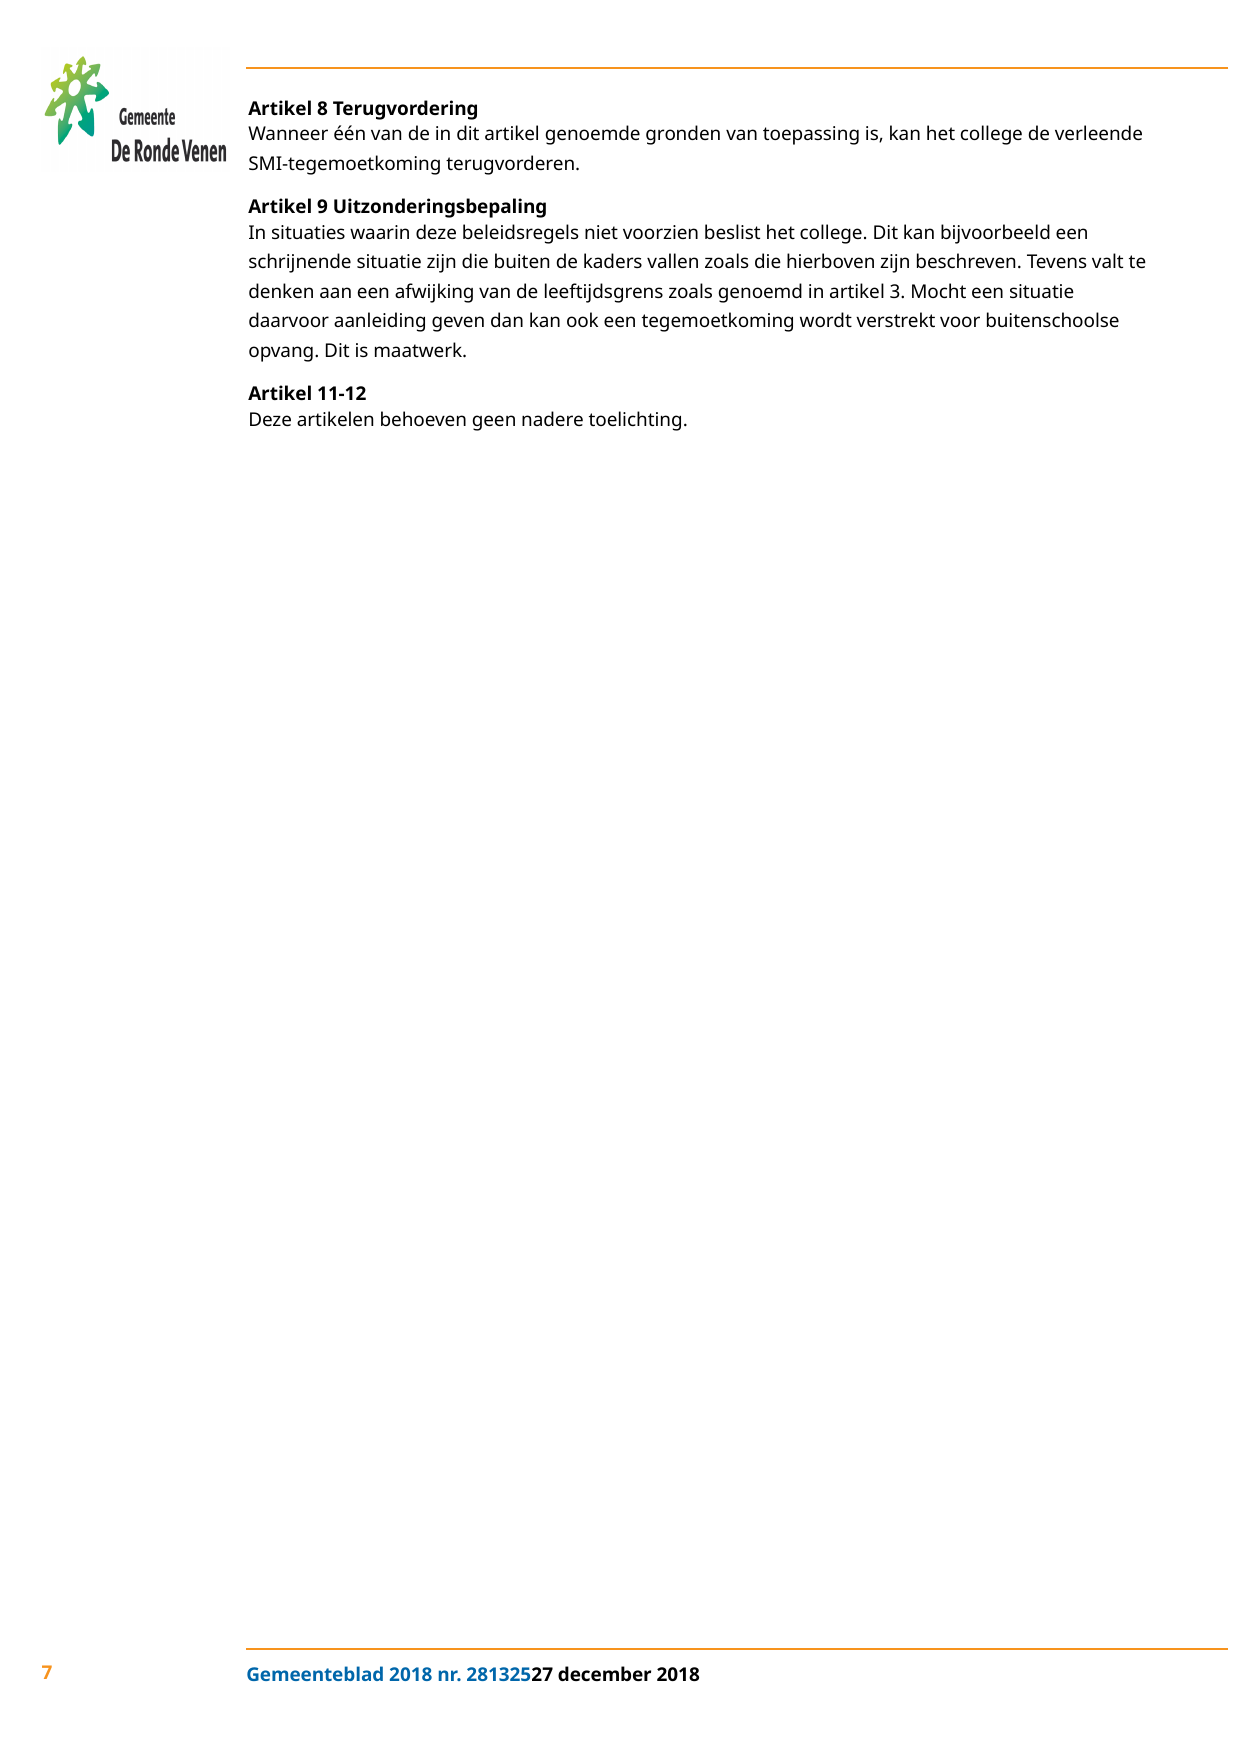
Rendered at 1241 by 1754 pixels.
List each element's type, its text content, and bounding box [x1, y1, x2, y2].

text Artikel 8 Terugvordering [248, 95, 1152, 121]
text Deze artikelen behoeven geen nadere toelichting. [248, 406, 1152, 432]
picture [41, 47, 231, 172]
text In situaties waarin deze beleidsregels niet voorzien beslist het college. Dit kan bijvoorbeeld een schrijnende situatie zijn die buiten de kaders vallen zoals die hierboven zijn beschreven. Tevens valt te denken aan een afwijking van de leeftijdsgrens zoals genoemd in artikel 3. Mocht een situatie daarvoor aanleiding geven dan kan ook een tegemoetkoming wordt verstrekt voor buitenschoolse opvang. Dit is maatwerk. [248, 219, 1152, 363]
text Artikel 11-12 [248, 380, 1152, 406]
text Artikel 9 Uitzonderingsbepaling [248, 193, 1152, 219]
text Wanneer één van de in dit artikel genoemde gronden van toepassing is, kan het college de verleende SMI-tegemoetkoming terugvorderen. [248, 121, 1152, 176]
